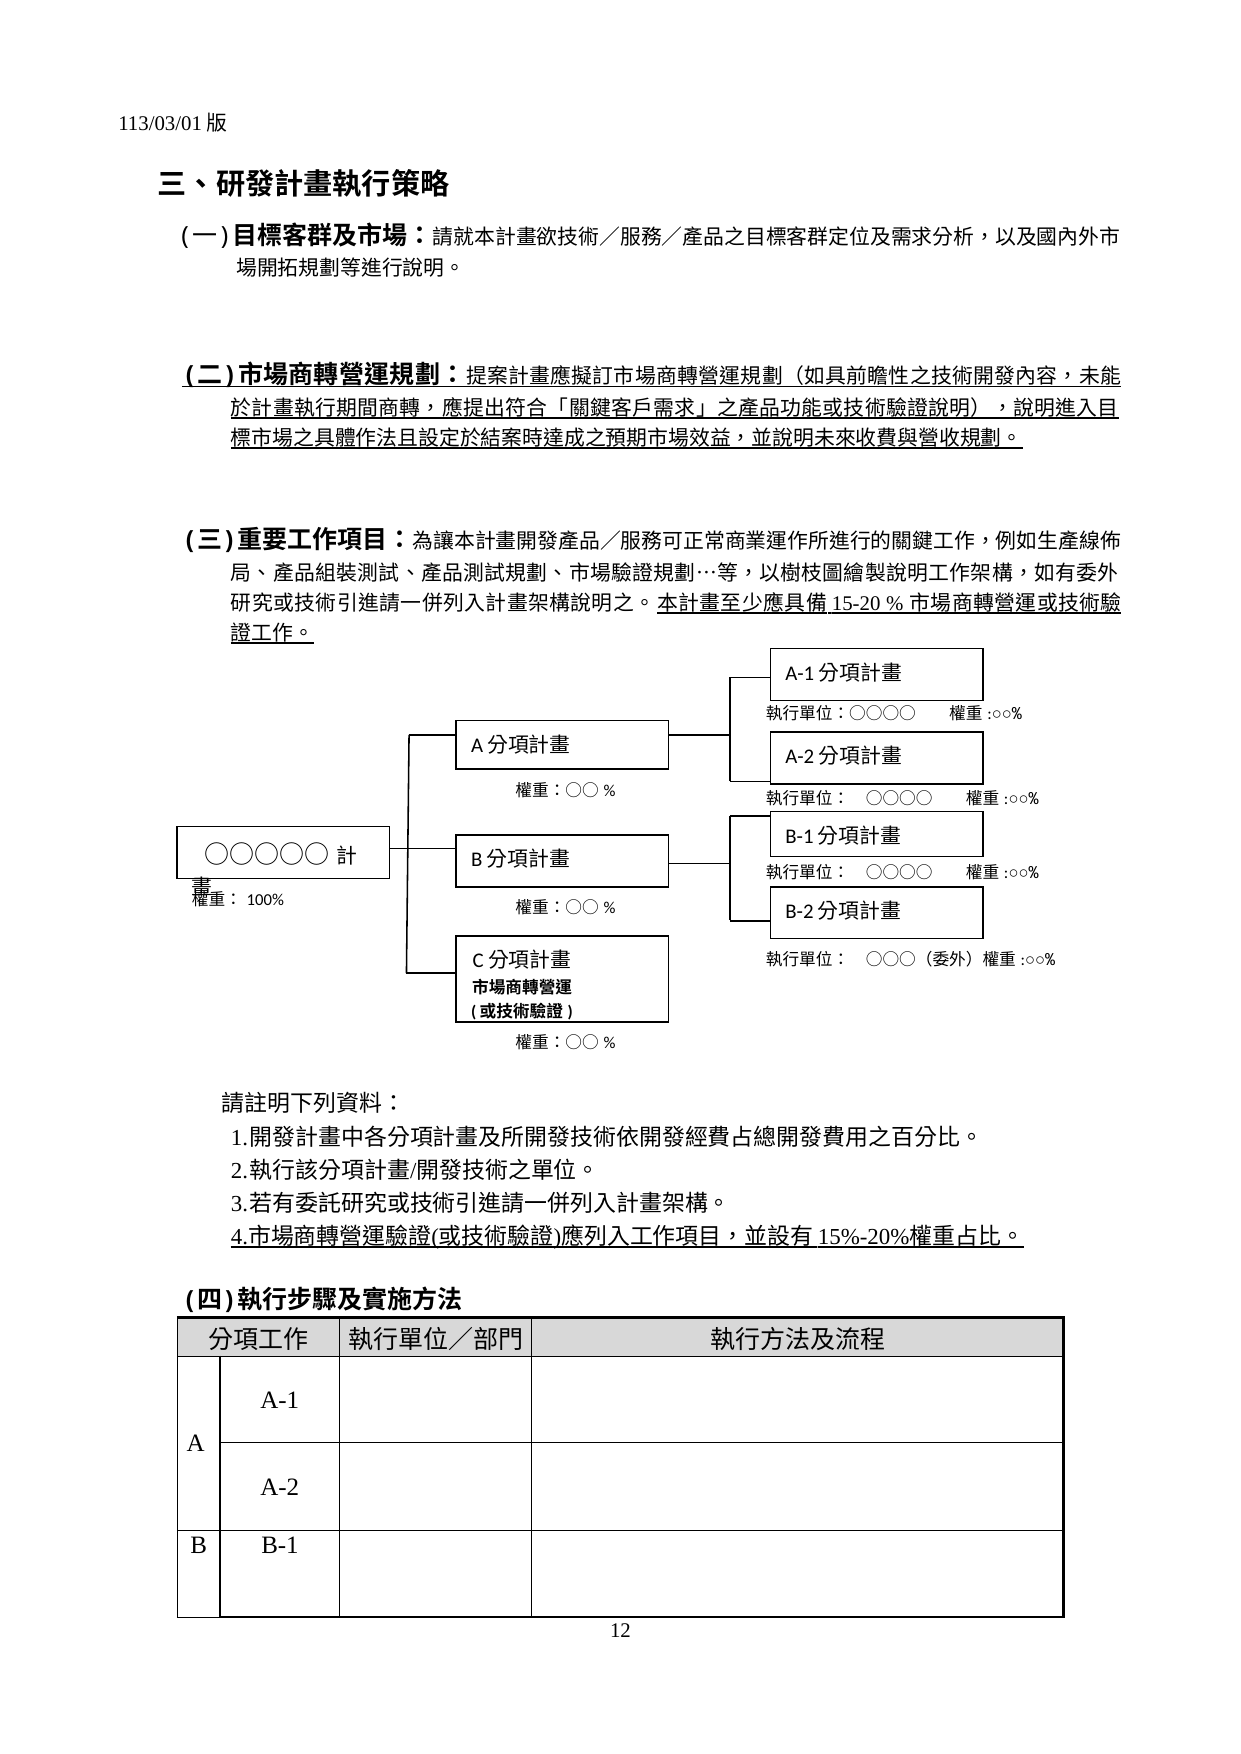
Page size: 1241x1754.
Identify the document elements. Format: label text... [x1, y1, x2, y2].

table_cell B-1 [221, 1531, 339, 1616]
text 4.市場商轉營運驗證(或技術驗證)應列入工作項目，並設有15%-20%權重占比。 [231, 1218, 1122, 1251]
table_cell [532, 1443, 1062, 1529]
table_cell [532, 1357, 1062, 1442]
text 2. 執行該分項計畫/開發技術之單位。 [231, 1152, 1122, 1185]
text 三、研發計畫執行策略 [157, 161, 1122, 203]
table_header 執行方法及流程 [532, 1319, 1062, 1356]
table_header 分項工作 [178, 1319, 339, 1356]
table_cell B [178, 1531, 219, 1616]
text 請註明下列資料： [222, 1085, 1122, 1118]
table_cell [532, 1531, 1062, 1616]
text (二)市場商轉營運規劃：提案計畫應擬訂市場商轉營運規劃（如具前瞻性之技術開發內容，未能於計畫執行期間商轉，應提出符合「關鍵客戶需求」之產品功能或技術驗證說明），說明進入目標市場之具體作法且設定於結案時達成之預期市場效益，並說明未來收費與營收規劃。 [182, 355, 1122, 452]
text 1. 開發計畫中各分項計畫及所開發技術依開發經費占總開發費用之百分比。 [231, 1118, 1122, 1152]
text 3. 若有委託研究或技術引進請一併列入計畫架構。 [231, 1185, 1122, 1218]
text (一)目標客群及市場：請就本計畫欲技術／服務／產品之目標客群定位及需求分析，以及國內外市場開拓規劃等進行說明。 [177, 215, 1122, 282]
table_cell [340, 1531, 531, 1616]
table_header 執行單位／部門 [340, 1319, 531, 1356]
text (三)重要工作項目：為讓本計畫開發產品／服務可正常商業運作所進行的關鍵工作，例如生產線佈局、產品組裝測試、產品測試規劃、市場驗證規劃…等，以樹枝圖繪製說明工作架構，如有委外研究或技術引進請一併列入計畫架構說明之。本計畫至少應具備15-20 % 市場商轉營運或技術驗證工作。 [182, 520, 1122, 647]
table_cell A-2 [221, 1443, 339, 1529]
table_cell [340, 1357, 531, 1442]
table_cell A-1 [221, 1357, 339, 1442]
text (四)執行步驟及實施方法 [182, 1280, 1122, 1316]
table_cell [340, 1443, 531, 1529]
table_cell A [178, 1357, 219, 1529]
